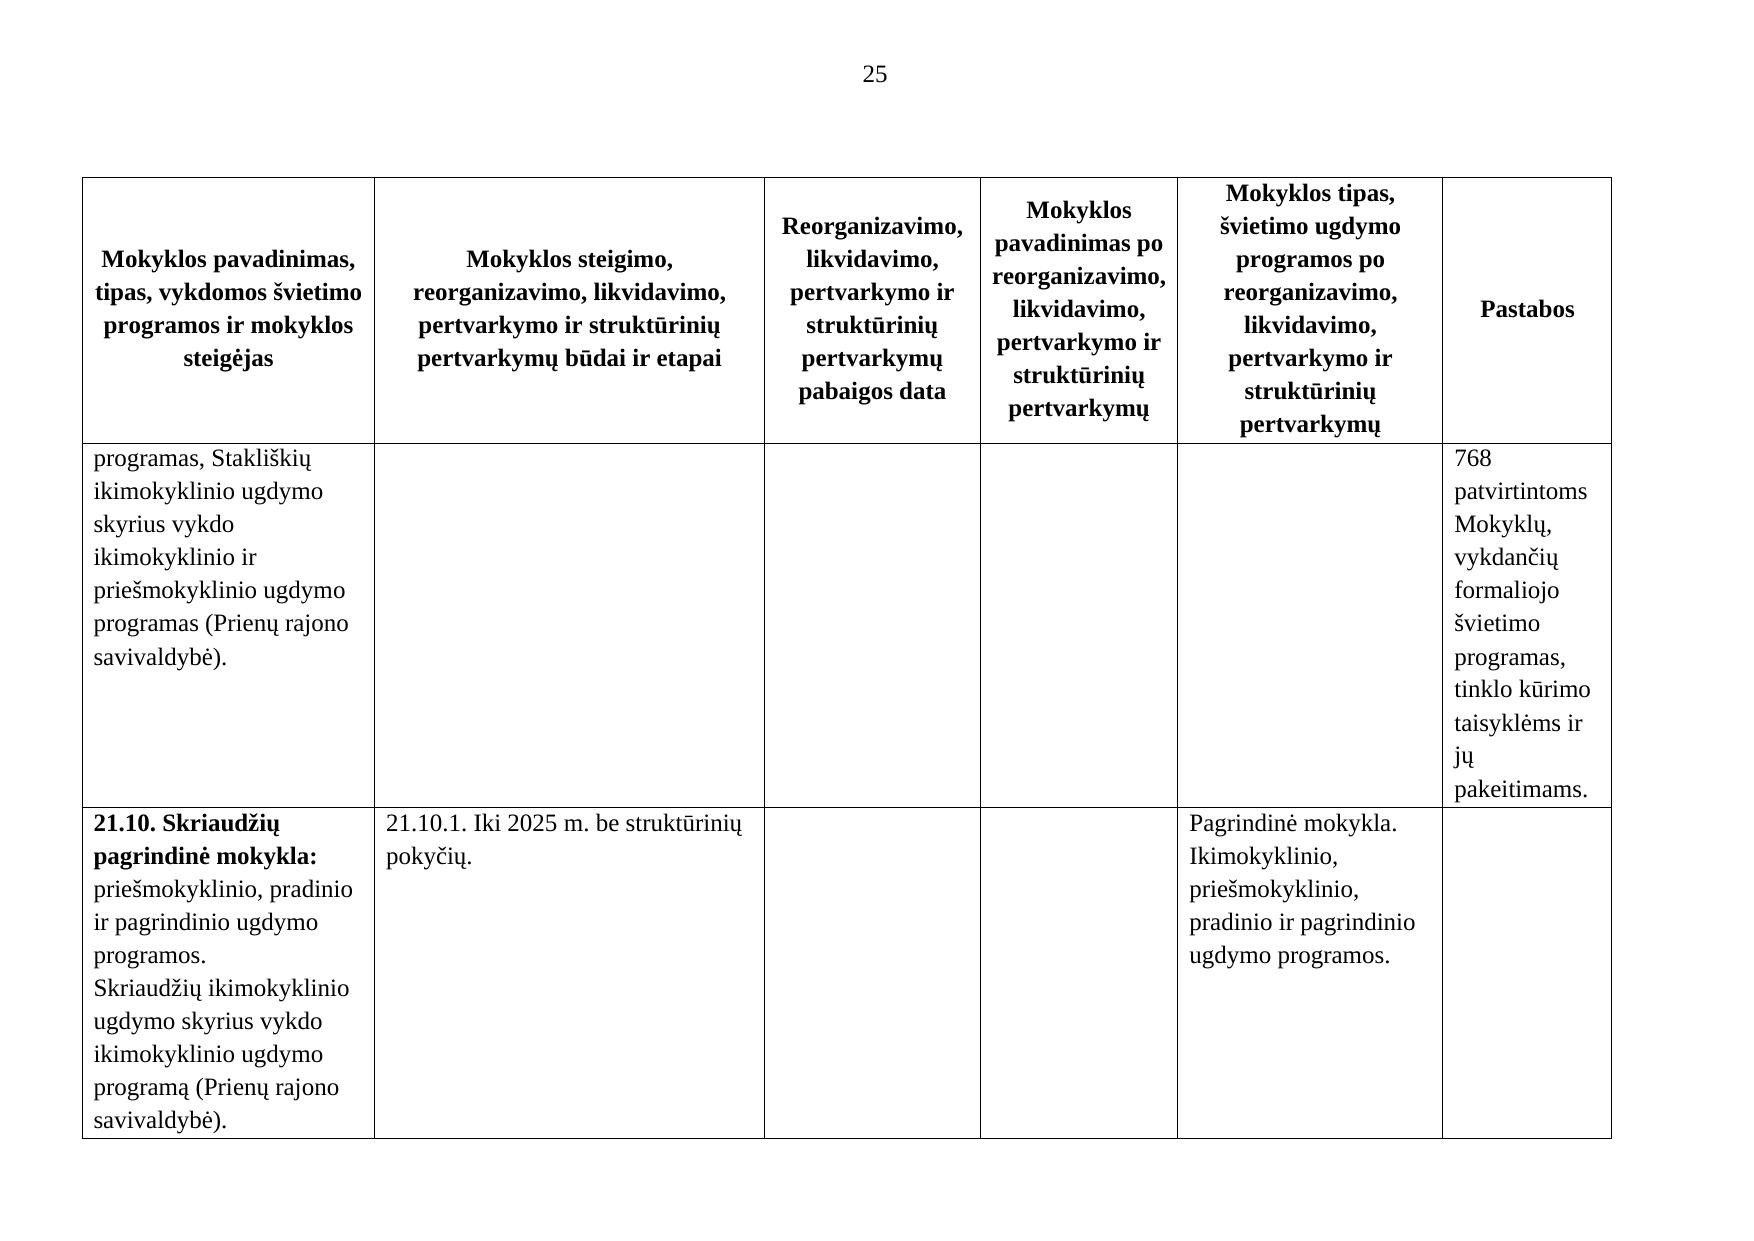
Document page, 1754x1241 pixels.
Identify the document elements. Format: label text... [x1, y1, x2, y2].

table_header Pastabos [1443, 178, 1611, 442]
table_cell Pagrindinė mokykla. Ikimokyklinio, priešmokyklinio, pradinio ir pagrindinio ugdymo programos. [1178, 808, 1442, 1138]
table_cell 768 patvirtintoms Mokyklų, vykdančių formaliojo švietimo programas, tinklo kūrimo taisyklėms ir jų pakeitimams. [1443, 444, 1611, 807]
table_header Mokyklos pavadinimas, tipas, vykdomos švietimo programos ir mokyklos steigėjas [83, 178, 374, 442]
table_cell [765, 808, 980, 1138]
table_cell 21.10. Skriaudžių pagrindinė mokykla: priešmokyklinio, pradinio ir pagrindinio ugdymo programos. Skriaudžių ikimokyklinio ugdymo skyrius vykdo ikimokyklinio ugdymo programą (Prienų rajono savivaldybė). [83, 808, 374, 1138]
table_cell [1178, 444, 1442, 807]
table_cell [765, 444, 980, 807]
table_cell 21.10.1. Iki 2025 m. be struktūrinių pokyčių. [375, 808, 764, 1138]
table_cell programas, Stakliškių ikimokyklinio ugdymo skyrius vykdo ikimokyklinio ir priešmokyklinio ugdymo programas (Prienų rajono savivaldybė). [83, 444, 374, 807]
table_header Mokyklos tipas, švietimo ugdymo programos po reorganizavimo, likvidavimo, pertvarkymo ir struktūrinių pertvarkymų [1178, 178, 1442, 442]
table_cell [981, 444, 1177, 807]
table_cell [981, 808, 1177, 1138]
table_header Reorganizavimo, likvidavimo, pertvarkymo ir struktūrinių pertvarkymų pabaigos data [765, 178, 980, 442]
table_header Mokyklos steigimo, reorganizavimo, likvidavimo, pertvarkymo ir struktūrinių pertvarkymų būdai ir etapai [375, 178, 764, 442]
table_cell [1443, 808, 1611, 1138]
table_cell [375, 444, 764, 807]
table_header Mokyklos pavadinimas po reorganizavimo, likvidavimo, pertvarkymo ir struktūrinių pertvarkymų [981, 178, 1177, 442]
